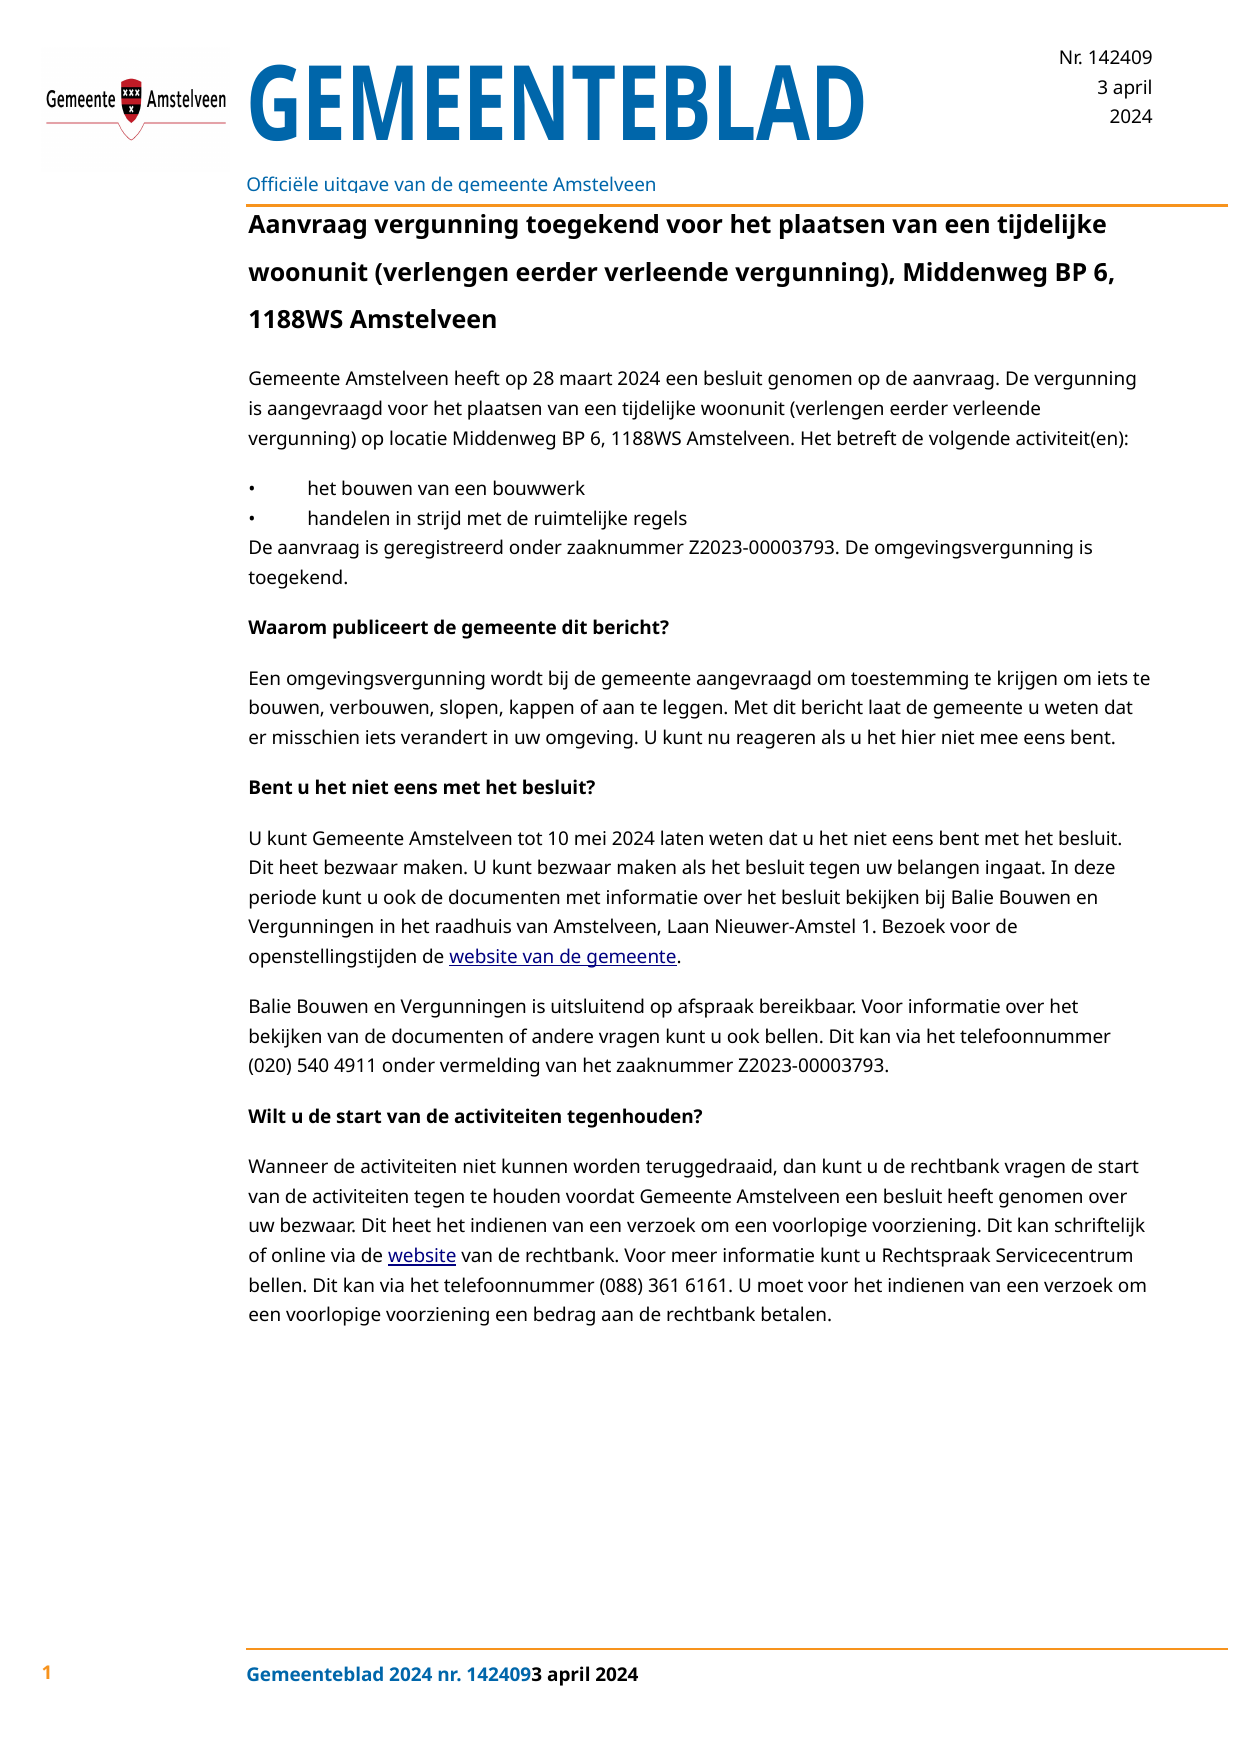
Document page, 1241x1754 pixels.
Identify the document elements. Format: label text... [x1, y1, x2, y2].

text U kunt Gemeente Amstelveen tot 10 mei 2024 laten weten dat u het niet eens bent met het besluit. Dit heet bezwaar maken. U kunt bezwaar maken als het besluit tegen uw belangen ingaat. In deze periode kunt u ook de documenten met informatie over het besluit bekijken bij Balie Bouwen en Vergunningen in het raadhuis van Amstelveen, Laan Nieuwer-Amstel 1. Bezoek voor de openstellingstijden de website van de gemeente. [248, 825, 1152, 969]
text Balie Bouwen en Vergunningen is uitsluitend op afspraak bereikbaar. Voor informatie over het bekijken van de documenten of andere vragen kunt u ook bellen. Dit kan via het telefoonnummer (020) 540 4911 onder vermelding van het zaaknummer Z2023-00003793. [248, 993, 1152, 1078]
text Aanvraag vergunning toegekend voor het plaatsen van een tijdelijke woonunit (verlengen eerder verleende vergunning), Middenweg BP 6, 1188WS Amstelveen [248, 207, 1152, 336]
text Wanneer de activiteiten niet kunnen worden teruggedraaid, dan kunt u de rechtbank vragen de start van de activiteiten tegen te houden voordat Gemeente Amstelveen een besluit heeft genomen over uw bezwaar. Dit heet het indienen van een verzoek om een voorlopige voorziening. Dit kan schriftelijk of online via de website van de rechtbank. Voor meer informatie kunt u Rechtspraak Servicecentrum bellen. Dit kan via het telefoonnummer (088) 361 6161. U moet voor het indienen van een verzoek om een voorlopige voorziening een bedrag aan de rechtbank betalen. [248, 1153, 1152, 1327]
text Een omgevingsvergunning wordt bij de gemeente aangevraagd om toestemming te krijgen om iets te bouwen, verbouwen, slopen, kappen of aan te leggen. Met dit bericht laat de gemeente u weten dat er misschien iets verandert in uw omgeving. U kunt nu reageren als u het hier niet mee eens bent. [248, 665, 1152, 749]
text Bent u het niet eens met het besluit? [248, 774, 1152, 800]
list handelen in strijd met de ruimtelijke regels [248, 505, 1152, 530]
text De aanvraag is geregistreerd onder zaaknummer Z2023-00003793. De omgevingsvergunning is toegekend. [248, 534, 1152, 589]
picture [41, 47, 231, 172]
text Gemeente Amstelveen heeft op 28 maart 2024 een besluit genomen op de aanvraag. De vergunning is aangevraagd voor het plaatsen van een tijdelijke woonunit (verlengen eerder verleende vergunning) op locatie Middenweg BP 6, 1188WS Amstelveen. Het betreft de volgende activiteit(en): [248, 366, 1152, 450]
text Wilt u de start van de activiteiten tegenhouden? [248, 1103, 1152, 1129]
list het bouwen van een bouwwerk [248, 475, 1152, 501]
text Waarom publiceert de gemeente dit bericht? [248, 614, 1152, 640]
